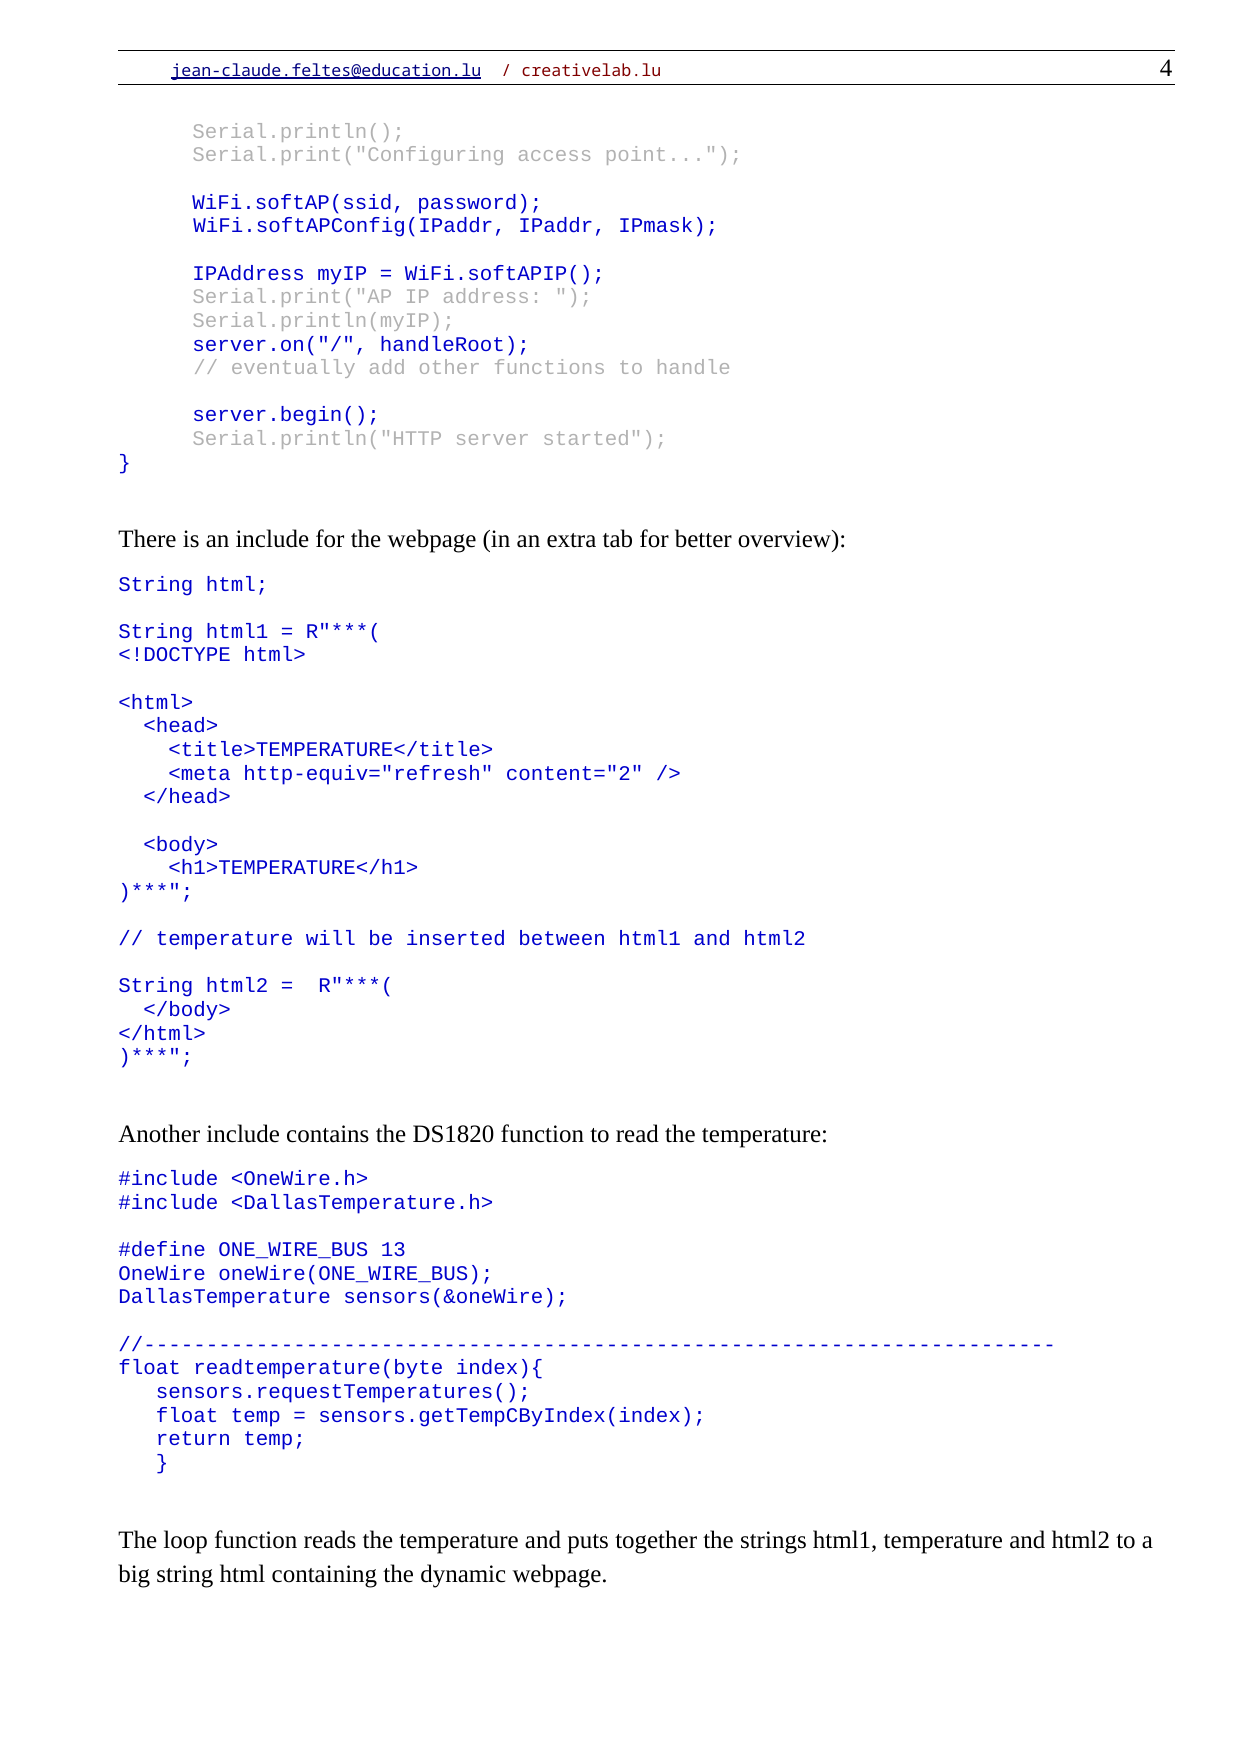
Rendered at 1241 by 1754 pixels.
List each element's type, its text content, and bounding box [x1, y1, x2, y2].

list String html2 = R"***( [118, 976, 1175, 999]
list // eventually add other functions to handle [118, 357, 1175, 381]
list <title>TEMPERATURE</title> [118, 739, 1175, 763]
list <h1>TEMPERATURE</h1> [118, 857, 1175, 881]
list server.on("/", handleRoot); [118, 333, 1175, 357]
list float temp = sensors.getTempCByIndex(index); [118, 1405, 1175, 1428]
list WiFi.softAP(ssid, password); [118, 192, 1175, 215]
list </html> [118, 1023, 1175, 1046]
list sensors.requestTemperatures(); [118, 1381, 1175, 1405]
list DallasTemperature sensors(&oneWire); [118, 1286, 1175, 1310]
list String html1 = R"***( [118, 621, 1175, 644]
list WiFi.softAPConfig(IPaddr, IPaddr, IPmask); [118, 215, 1175, 239]
list )***"; [118, 881, 1175, 904]
list Serial.print("Configuring access point..."); [118, 144, 1175, 168]
list float readtemperature(byte index){ [118, 1357, 1175, 1381]
list <!DOCTYPE html> [118, 644, 1175, 668]
list String html; [118, 573, 1175, 597]
list } [118, 1452, 1175, 1476]
list //------------------------------------------------------------------------- [118, 1334, 1175, 1357]
list IPAddress myIP = WiFi.softAPIP(); [118, 263, 1175, 286]
list )***"; [118, 1046, 1175, 1070]
list <head> [118, 715, 1175, 739]
list } [118, 452, 1175, 475]
list </body> [118, 999, 1175, 1023]
list <html> [118, 692, 1175, 715]
list return temp; [118, 1428, 1175, 1452]
list Serial.println("HTTP server started"); [118, 428, 1175, 452]
list Serial.print("AP IP address: "); [118, 286, 1175, 310]
list #include <DallasTemperature.h> [118, 1192, 1175, 1216]
list <meta http-equiv="refresh" content="2" /> [118, 763, 1175, 786]
text There is an include for the webpage (in an extra tab for better overview): [118, 524, 1175, 553]
list OneWire oneWire(ONE_WIRE_BUS); [118, 1263, 1175, 1286]
list server.begin(); [118, 404, 1175, 428]
list #include <OneWire.h> [118, 1168, 1175, 1192]
list Serial.println(myIP); [118, 310, 1175, 333]
list </head> [118, 786, 1175, 810]
list #define ONE_WIRE_BUS 13 [118, 1239, 1175, 1263]
text The loop function reads the temperature and puts together the strings html1, temperature and html2 to a big string html containing the dynamic webpage. [118, 1525, 1175, 1588]
list Serial.println(); [118, 121, 1175, 144]
list <body> [118, 834, 1175, 857]
text Another include contains the DS1820 function to read the temperature: [118, 1119, 1175, 1148]
list // temperature will be inserted between html1 and html2 [118, 928, 1175, 952]
